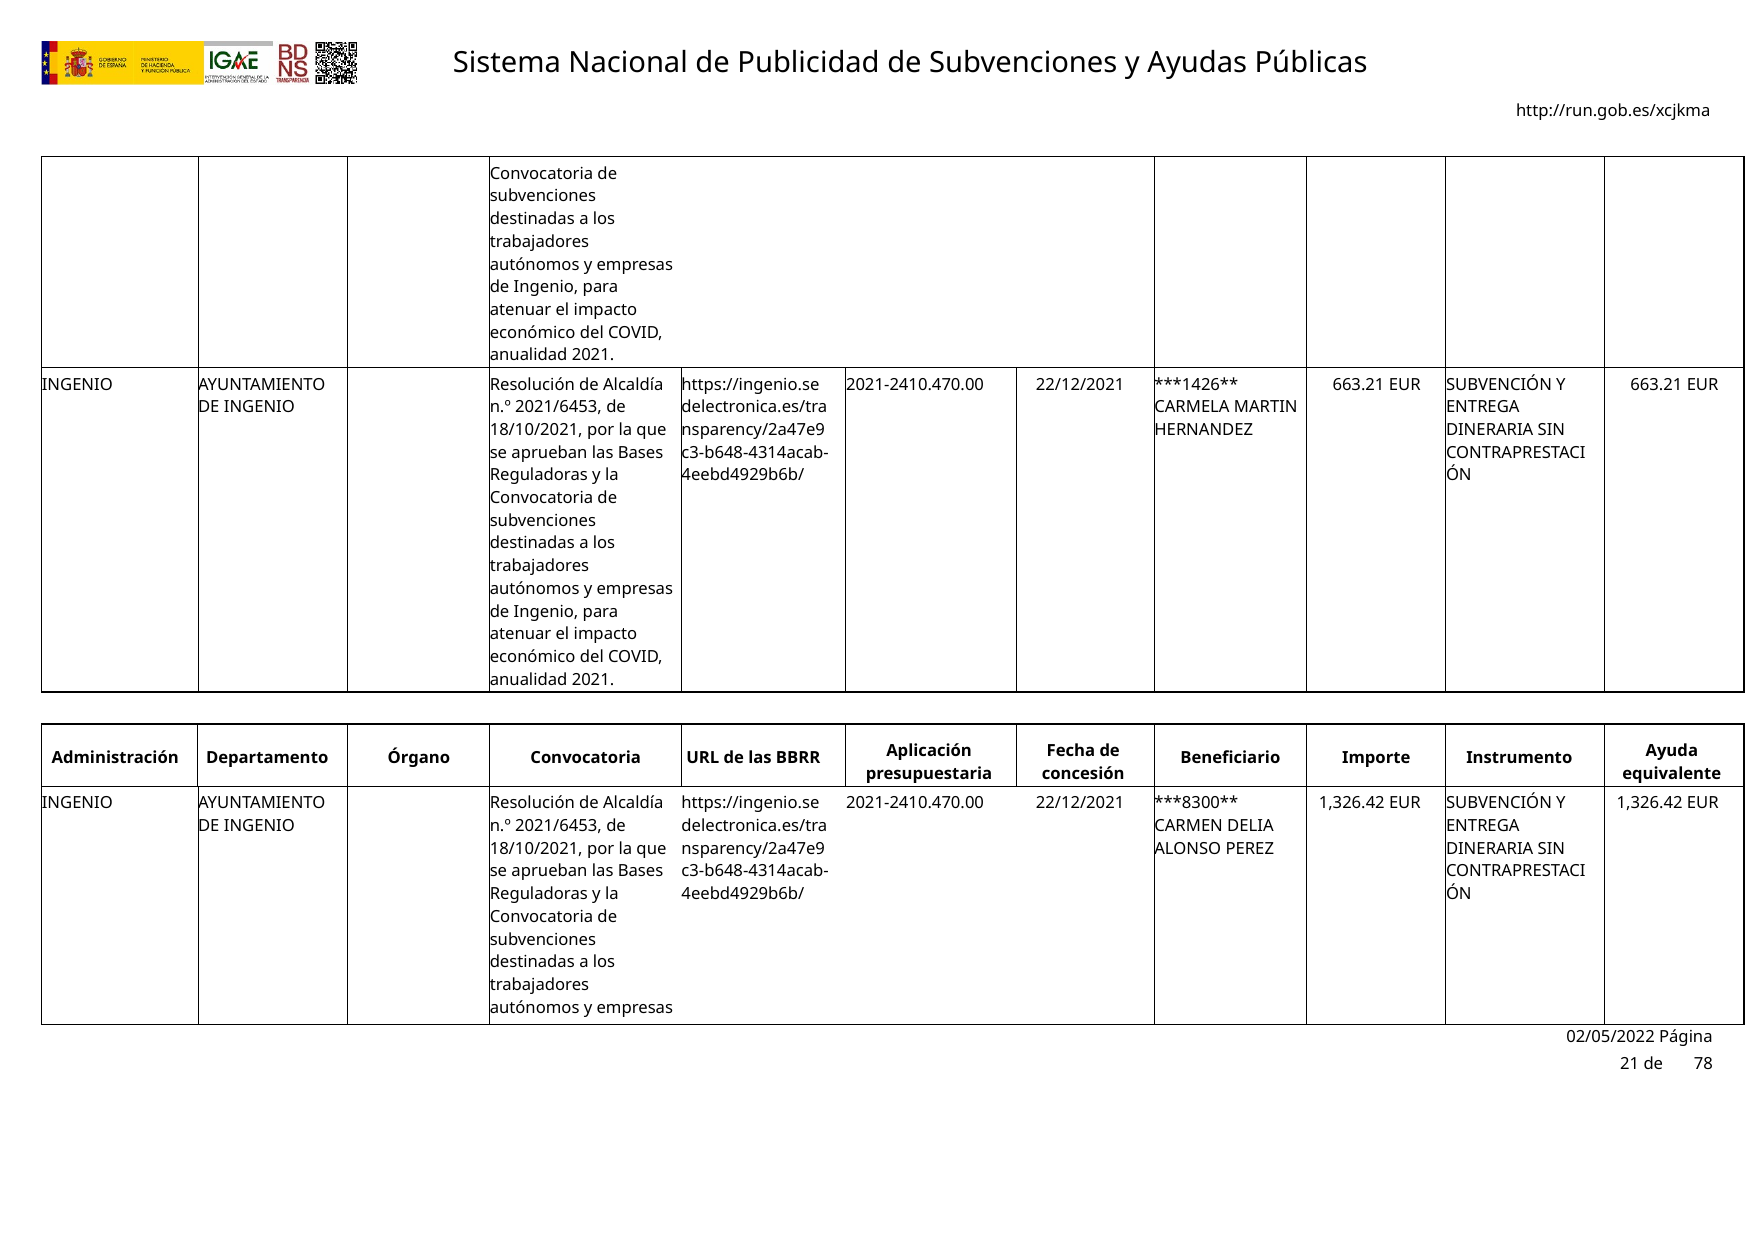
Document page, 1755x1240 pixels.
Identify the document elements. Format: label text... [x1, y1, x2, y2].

table_cell INGENIO [42, 368, 198, 691]
table_cell 1,326.42 EUR [1605, 787, 1743, 1024]
table_cell 663.21 EUR [1605, 368, 1743, 691]
table_cell 2021-2410.470.00 [846, 787, 1017, 1024]
table_cell [1605, 157, 1743, 367]
table_header Beneficiario [1155, 725, 1306, 786]
table_cell 2021-2410.470.00 [846, 368, 1016, 691]
table_header Aplicación presupuestaria [846, 725, 1016, 786]
table_header Ayuda equivalente [1605, 725, 1743, 786]
table_cell Resolución de Alcaldía n.º 2021/6453, de 18/10/2021, por la que se aprueban las Bases Reguladoras y la Convocatoria de subvenciones destinadas a los trabajadores autónomos y empresas de Ingenio, para atenuar el impacto económico del COVID, anualidad 2021. [490, 368, 681, 691]
table_cell INGENIO [42, 787, 198, 1024]
table_cell [681, 157, 846, 367]
table_cell 22/12/2021 [1017, 787, 1154, 1024]
table_cell https://ingenio.se delectronica.es/tra nsparency/2a47e9 c3-b648-4314acab- 4eebd4929b6b/ [682, 368, 845, 691]
table_cell [42, 157, 198, 367]
table_header URL de las BBRR [682, 725, 845, 786]
table_cell AYUNTAMIENTO DE INGENIO [199, 368, 347, 691]
table_cell [348, 157, 489, 367]
table_cell 1,326.42 EUR [1307, 787, 1445, 1024]
table_cell 663.21 EUR [1307, 368, 1445, 691]
table_cell 22/12/2021 [1017, 368, 1154, 691]
table_header Convocatoria [490, 725, 681, 786]
table_cell SUBVENCIÓN Y ENTREGA DINERARIA SIN CONTRAPRESTACI ÓN [1446, 368, 1604, 691]
table_cell [1155, 157, 1306, 367]
table_header Instrumento [1446, 725, 1604, 786]
table_header Importe [1307, 725, 1445, 786]
table_cell https://ingenio.se delectronica.es/tra nsparency/2a47e9 c3-b648-4314acab- 4eebd4929b6b/ [681, 787, 846, 1024]
table_cell Convocatoria de subvenciones destinadas a los trabajadores autónomos y empresas de Ingenio, para atenuar el impacto económico del COVID, anualidad 2021. [490, 157, 681, 367]
table_cell Resolución de Alcaldía n.º 2021/6453, de 18/10/2021, por la que se aprueban las Bases Reguladoras y la Convocatoria de subvenciones destinadas a los trabajadores autónomos y empresas [490, 787, 681, 1024]
table_cell [1017, 157, 1154, 367]
table_header Departamento [198, 725, 347, 786]
table_cell [348, 368, 489, 691]
table_header Órgano [348, 725, 489, 786]
table_header Fecha de concesión [1017, 725, 1154, 786]
table_cell [199, 157, 347, 367]
table_cell [846, 157, 1017, 367]
table_cell SUBVENCIÓN Y ENTREGA DINERARIA SIN CONTRAPRESTACI ÓN [1446, 787, 1604, 1024]
table_cell ***1426** CARMELA MARTIN HERNANDEZ [1155, 368, 1306, 691]
table_cell [348, 787, 489, 1024]
table_cell AYUNTAMIENTO DE INGENIO [199, 787, 347, 1024]
table_cell [1446, 157, 1604, 367]
table_cell [1307, 157, 1445, 367]
table_cell ***8300** CARMEN DELIA ALONSO PEREZ [1155, 787, 1306, 1024]
table_header Administración [42, 725, 197, 786]
